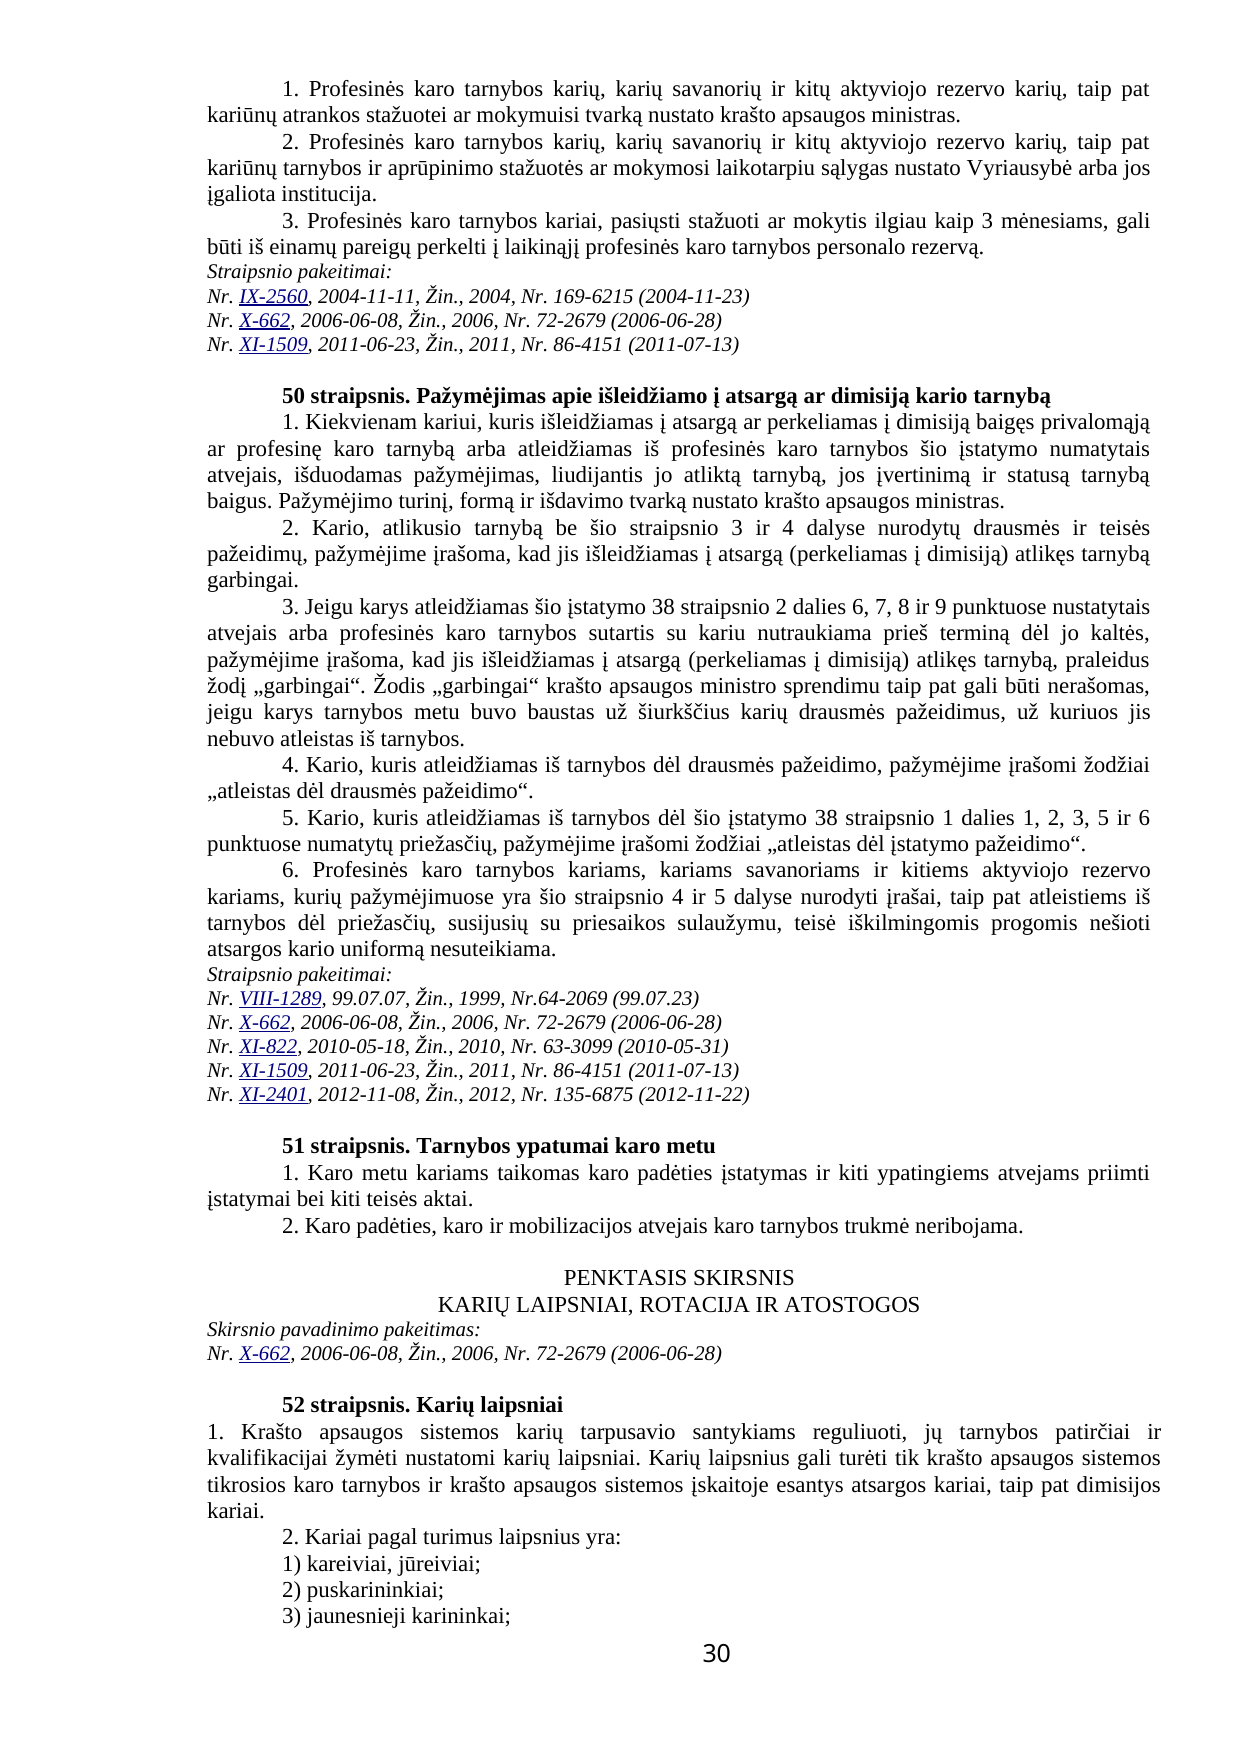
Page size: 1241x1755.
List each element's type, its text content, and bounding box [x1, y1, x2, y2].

text 51 straipsnis. Tarnybos ypatumai karo metu [207, 1133, 1152, 1159]
text 1. Kiekvienam kariui, kuris išleidžiamas į atsargą ar perkeliamas į dimisiją baigęs privalomąją ar profesinę karo tarnybą arba atleidžiamas iš profesinės karo tarnybos šio įstatymo numatytais atvejais, išduodamas pažymėjimas, liudijantis jo atliktą tarnybą, jos įvertinimą ir statusą tarnybą baigus. Pažymėjimo turinį, formą ir išdavimo tvarką nustato krašto apsaugos ministras. [207, 408, 1152, 514]
text 5. Kario, kuris atleidžiamas iš tarnybos dėl šio įstatymo 38 straipsnio 1 dalies 1, 2, 3, 5 ir 6 punktuose numatytų priežasčių, pažymėjime įrašomi žodžiai „atleistas dėl įstatymo pažeidimo“. [207, 804, 1152, 856]
text 1. Krašto apsaugos sistemos karių tarpusavio santykiams reguliuoti, jų tarnybos patirčiai ir kvalifikacijai žymėti nustatomi karių laipsniai. Karių laipsnius gali turėti tik krašto apsaugos sistemos tikrosios karo tarnybos ir krašto apsaugos sistemos įskaitoje esantys atsargos kariai, taip pat dimisijos kariai. [207, 1418, 1163, 1523]
text Straipsnio pakeitimai: [207, 259, 1152, 283]
text PENKTASIS SKIRSNIS [207, 1264, 1152, 1291]
text Nr. X-662, 2006-06-08, Žin., 2006, Nr. 72-2679 (2006-06-28) [207, 308, 1152, 332]
text Nr. XI-1509, 2011-06-23, Žin., 2011, Nr. 86-4151 (2011-07-13) [207, 332, 1152, 356]
text Nr. XI-1509, 2011-06-23, Žin., 2011, Nr. 86-4151 (2011-07-13) [207, 1058, 1152, 1082]
text 4. Kario, kuris atleidžiamas iš tarnybos dėl drausmės pažeidimo, pažymėjime įrašomi žodžiai „atleistas dėl drausmės pažeidimo“. [207, 751, 1152, 804]
text Nr. VIII-1289, 99.07.07, Žin., 1999, Nr.64-2069 (99.07.23) [207, 986, 1152, 1010]
text 3. Jeigu karys atleidžiamas šio įstatymo 38 straipsnio 2 dalies 6, 7, 8 ir 9 punktuose nustatytais atvejais arba profesinės karo tarnybos sutartis su kariu nutraukiama prieš terminą dėl jo kaltės, pažymėjime įrašoma, kad jis išleidžiamas į atsargą (perkeliamas į dimisiją) atlikęs tarnybą, praleidus žodį „garbingai“. Žodis „garbingai“ krašto apsaugos ministro sprendimu taip pat gali būti nerašomas, jeigu karys tarnybos metu buvo baustas už šiurkščius karių drausmės pažeidimus, už kuriuos jis nebuvo atleistas iš tarnybos. [207, 593, 1152, 751]
text Straipsnio pakeitimai: [207, 962, 1152, 986]
text 2. Kario, atlikusio tarnybą be šio straipsnio 3 ir 4 dalyse nurodytų drausmės ir teisės pažeidimų, pažymėjime įrašoma, kad jis išleidžiamas į atsargą (perkeliamas į dimisiją) atlikęs tarnybą garbingai. [207, 514, 1152, 593]
text 2. Profesinės karo tarnybos karių, karių savanorių ir kitų aktyviojo rezervo karių, taip pat kariūnų tarnybos ir aprūpinimo stažuotės ar mokymosi laikotarpiu sąlygas nustato Vyriausybė arba jos įgaliota institucija. [207, 128, 1152, 207]
text 2. Kariai pagal turimus laipsnius yra: [207, 1523, 1152, 1550]
text Nr. XI-2401, 2012-11-08, Žin., 2012, Nr. 135-6875 (2012-11-22) [207, 1082, 1152, 1106]
text 2) puskarininkiai; [207, 1576, 1152, 1602]
text 52 straipsnis. Karių laipsniai [207, 1392, 1152, 1418]
text 1. Profesinės karo tarnybos karių, karių savanorių ir kitų aktyviojo rezervo karių, taip pat kariūnų atrankos stažuotei ar mokymuisi tvarką nustato krašto apsaugos ministras. [207, 75, 1152, 128]
text Nr. IX-2560, 2004-11-11, Žin., 2004, Nr. 169-6215 (2004-11-23) [207, 283, 1152, 308]
text 6. Profesinės karo tarnybos kariams, kariams savanoriams ir kitiems aktyviojo rezervo kariams, kurių pažymėjimuose yra šio straipsnio 4 ir 5 dalyse nurodyti įrašai, taip pat atleistiems iš tarnybos dėl priežasčių, susijusių su priesaikos sulaužymu, teisė iškilmingomis progomis nešioti atsargos kario uniformą nesuteikiama. [207, 856, 1152, 962]
text Nr. XI-822, 2010-05-18, Žin., 2010, Nr. 63-3099 (2010-05-31) [207, 1034, 1152, 1058]
text 3) jaunesnieji karininkai; [207, 1602, 1152, 1629]
text Skirsnio pavadinimo pakeitimas: [207, 1317, 1152, 1341]
text Nr. X-662, 2006-06-08, Žin., 2006, Nr. 72-2679 (2006-06-28) [207, 1010, 1152, 1034]
text 2. Karo padėties, karo ir mobilizacijos atvejais karo tarnybos trukmė neribojama. [207, 1212, 1152, 1238]
text 50 straipsnis. Pažymėjimas apie išleidžiamo į atsargą ar dimisiją kario tarnybą [207, 382, 1152, 408]
text 3. Profesinės karo tarnybos kariai, pasiųsti stažuoti ar mokytis ilgiau kaip 3 mėnesiams, gali būti iš einamų pareigų perkelti į laikinąjį profesinės karo tarnybos personalo rezervą. [207, 207, 1152, 259]
text 1) kareiviai, jūreiviai; [207, 1550, 1152, 1576]
text Nr. X-662, 2006-06-08, Žin., 2006, Nr. 72-2679 (2006-06-28) [207, 1341, 1152, 1365]
text 1. Karo metu kariams taikomas karo padėties įstatymas ir kiti ypatingiems atvejams priimti įstatymai bei kiti teisės aktai. [207, 1159, 1152, 1212]
text KARIŲ LAIPSNIAI, ROTACIJA IR ATOSTOGOS [207, 1291, 1152, 1317]
